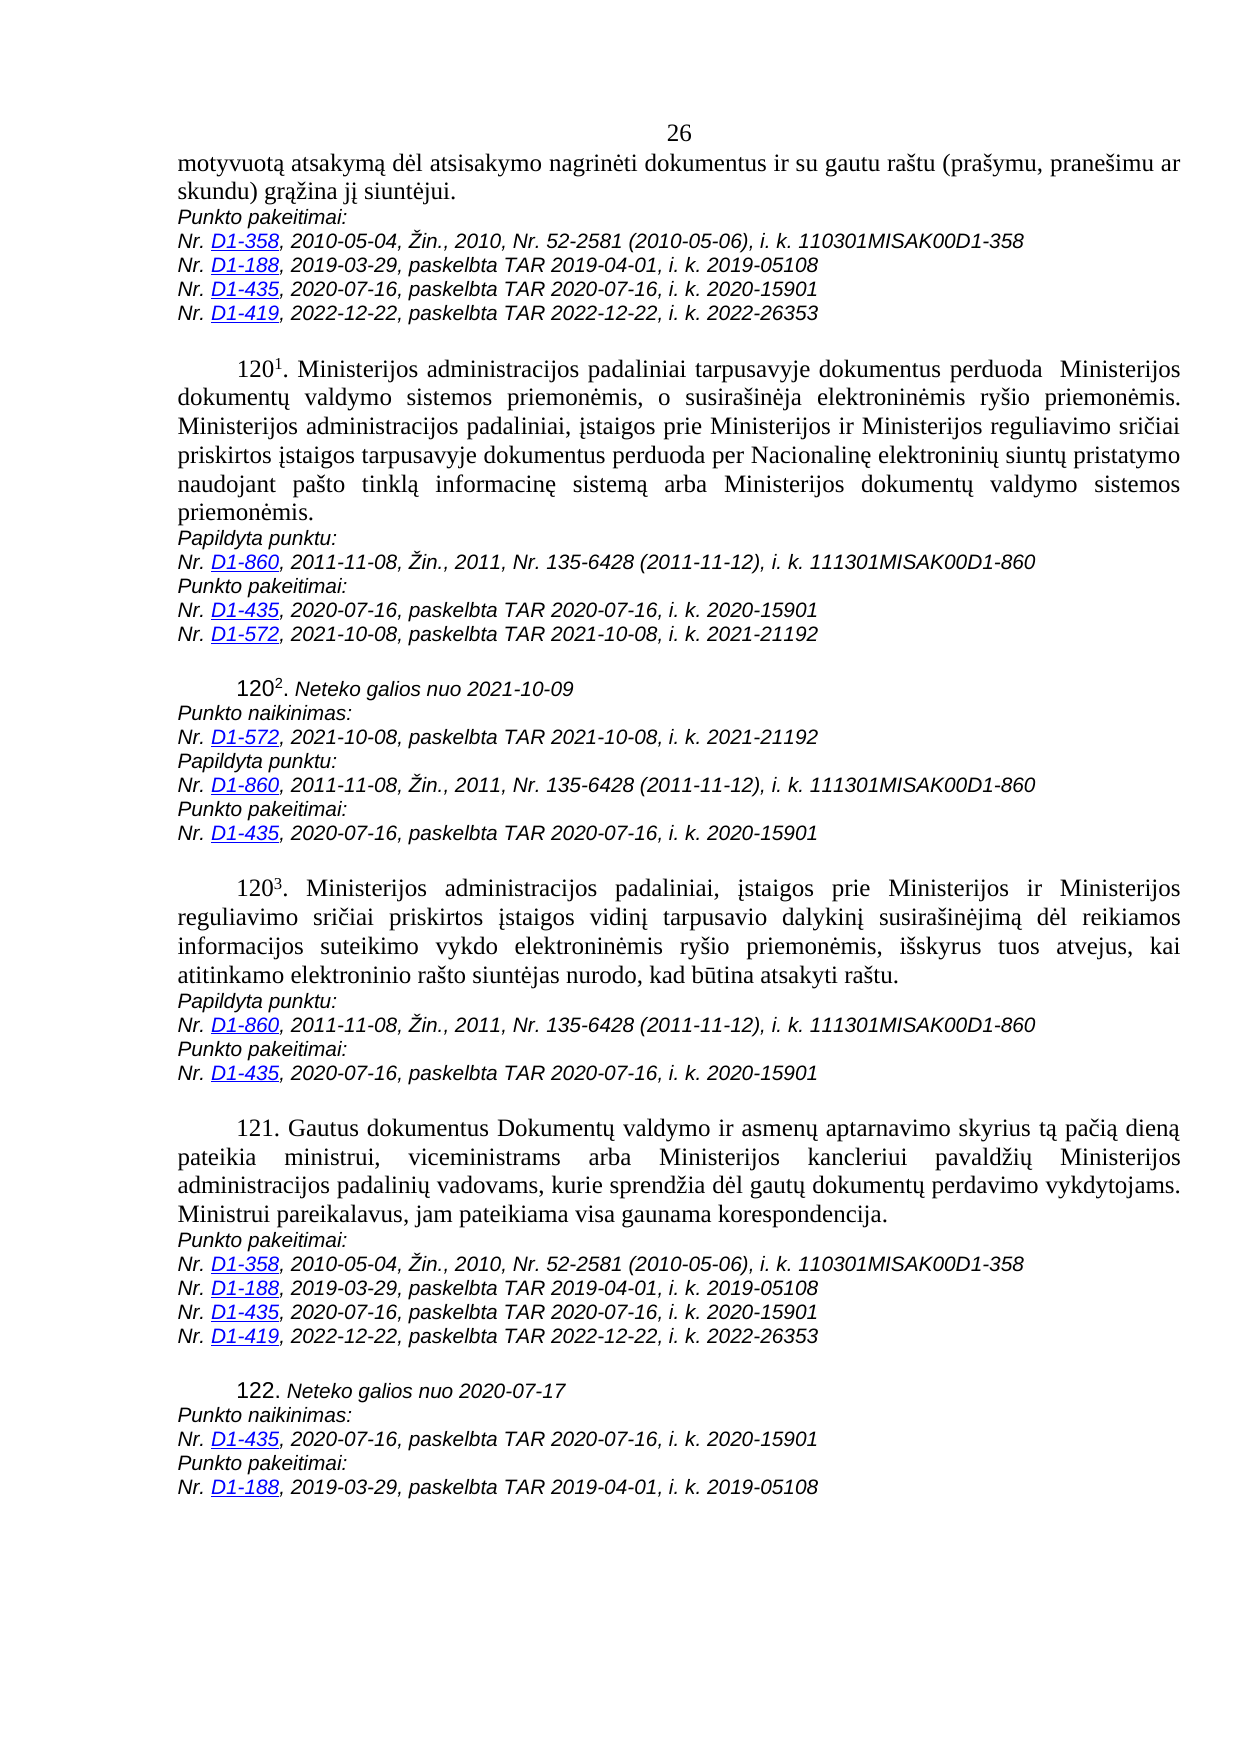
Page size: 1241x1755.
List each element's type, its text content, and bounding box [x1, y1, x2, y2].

text Punkto pakeitimai: [177, 1228, 1181, 1252]
text Papildyta punktu: [177, 988, 1181, 1012]
text Punkto pakeitimai: [177, 574, 1181, 598]
text Nr. D1-419, 2022-12-22, paskelbta TAR 2022-12-22, i. k. 2022-26353 [177, 1324, 1181, 1348]
text Nr. D1-188, 2019-03-29, paskelbta TAR 2019-04-01, i. k. 2019-05108 [177, 1276, 1181, 1300]
text Punkto pakeitimai: [177, 797, 1181, 821]
text Nr. D1-188, 2019-03-29, paskelbta TAR 2019-04-01, i. k. 2019-05108 [177, 253, 1181, 277]
text 121. Gautus dokumentus Dokumentų valdymo ir asmenų aptarnavimo skyrius tą pačią dieną pateikia ministrui, viceministrams arba Ministerijos kancleriui pavaldžių Ministerijos administracijos padalinių vadovams, kurie sprendžia dėl gautų dokumentų perdavimo vykdytojams. Ministrui pareikalavus, jam pateikiama visa gaunama korespondencija. [177, 1113, 1181, 1228]
text Nr. D1-435, 2020-07-16, paskelbta TAR 2020-07-16, i. k. 2020-15901 [177, 598, 1181, 622]
text Nr. D1-358, 2010-05-04, Žin., 2010, Nr. 52-2581 (2010-05-06), i. k. 110301MISAK00D1-358 [177, 1252, 1181, 1276]
text Nr. D1-860, 2011-11-08, Žin., 2011, Nr. 135-6428 (2011-11-12), i. k. 111301MISAK00D1-860 [177, 1012, 1181, 1036]
text 1201. Ministerijos administracijos padaliniai tarpusavyje dokumentus perduoda Ministerijos dokumentų valdymo sistemos priemonėmis, o susirašinėja elektroninėmis ryšio priemonėmis. Ministerijos administracijos padaliniai, įstaigos prie Ministerijos ir Ministerijos reguliavimo sričiai priskirtos įstaigos tarpusavyje dokumentus perduoda per Nacionalinę elektroninių siuntų pristatymo naudojant pašto tinklą informacinę sistemą arba Ministerijos dokumentų valdymo sistemos priemonėmis. [177, 354, 1181, 526]
text Nr. D1-435, 2020-07-16, paskelbta TAR 2020-07-16, i. k. 2020-15901 [177, 1060, 1181, 1084]
text Papildyta punktu: [177, 749, 1181, 773]
text Punkto pakeitimai: [177, 1036, 1181, 1060]
text Punkto pakeitimai: [177, 205, 1181, 229]
text Nr. D1-435, 2020-07-16, paskelbta TAR 2020-07-16, i. k. 2020-15901 [177, 277, 1181, 301]
text 122. Neteko galios nuo 2020-07-17 [177, 1377, 1181, 1403]
text Punkto pakeitimai: [177, 1451, 1181, 1475]
text Nr. D1-860, 2011-11-08, Žin., 2011, Nr. 135-6428 (2011-11-12), i. k. 111301MISAK00D1-860 [177, 773, 1181, 797]
text Nr. D1-358, 2010-05-04, Žin., 2010, Nr. 52-2581 (2010-05-06), i. k. 110301MISAK00D1-358 [177, 229, 1181, 253]
text Nr. D1-419, 2022-12-22, paskelbta TAR 2022-12-22, i. k. 2022-26353 [177, 301, 1181, 325]
text 1203. Ministerijos administracijos padaliniai, įstaigos prie Ministerijos ir Ministerijos reguliavimo sričiai priskirtos įstaigos vidinį tarpusavio dalykinį susirašinėjimą dėl reikiamos informacijos suteikimo vykdo elektroninėmis ryšio priemonėmis, išskyrus tuos atvejus, kai atitinkamo elektroninio rašto siuntėjas nurodo, kad būtina atsakyti raštu. [177, 873, 1181, 988]
text 1202. Neteko galios nuo 2021-10-09 [177, 675, 1181, 701]
text Nr. D1-435, 2020-07-16, paskelbta TAR 2020-07-16, i. k. 2020-15901 [177, 821, 1181, 845]
text Nr. D1-860, 2011-11-08, Žin., 2011, Nr. 135-6428 (2011-11-12), i. k. 111301MISAK00D1-860 [177, 550, 1181, 574]
text Papildyta punktu: [177, 526, 1181, 550]
text Nr. D1-435, 2020-07-16, paskelbta TAR 2020-07-16, i. k. 2020-15901 [177, 1427, 1181, 1451]
text Punkto naikinimas: [177, 1403, 1181, 1427]
text Nr. D1-572, 2021-10-08, paskelbta TAR 2021-10-08, i. k. 2021-21192 [177, 725, 1181, 749]
text motyvuotą atsakymą dėl atsisakymo nagrinėti dokumentus ir su gautu raštu (prašymu, pranešimu ar skundu) grąžina jį siuntėjui. [177, 148, 1181, 205]
text Punkto naikinimas: [177, 701, 1181, 725]
text Nr. D1-435, 2020-07-16, paskelbta TAR 2020-07-16, i. k. 2020-15901 [177, 1300, 1181, 1324]
text Nr. D1-188, 2019-03-29, paskelbta TAR 2019-04-01, i. k. 2019-05108 [177, 1475, 1181, 1499]
text Nr. D1-572, 2021-10-08, paskelbta TAR 2021-10-08, i. k. 2021-21192 [177, 622, 1181, 646]
